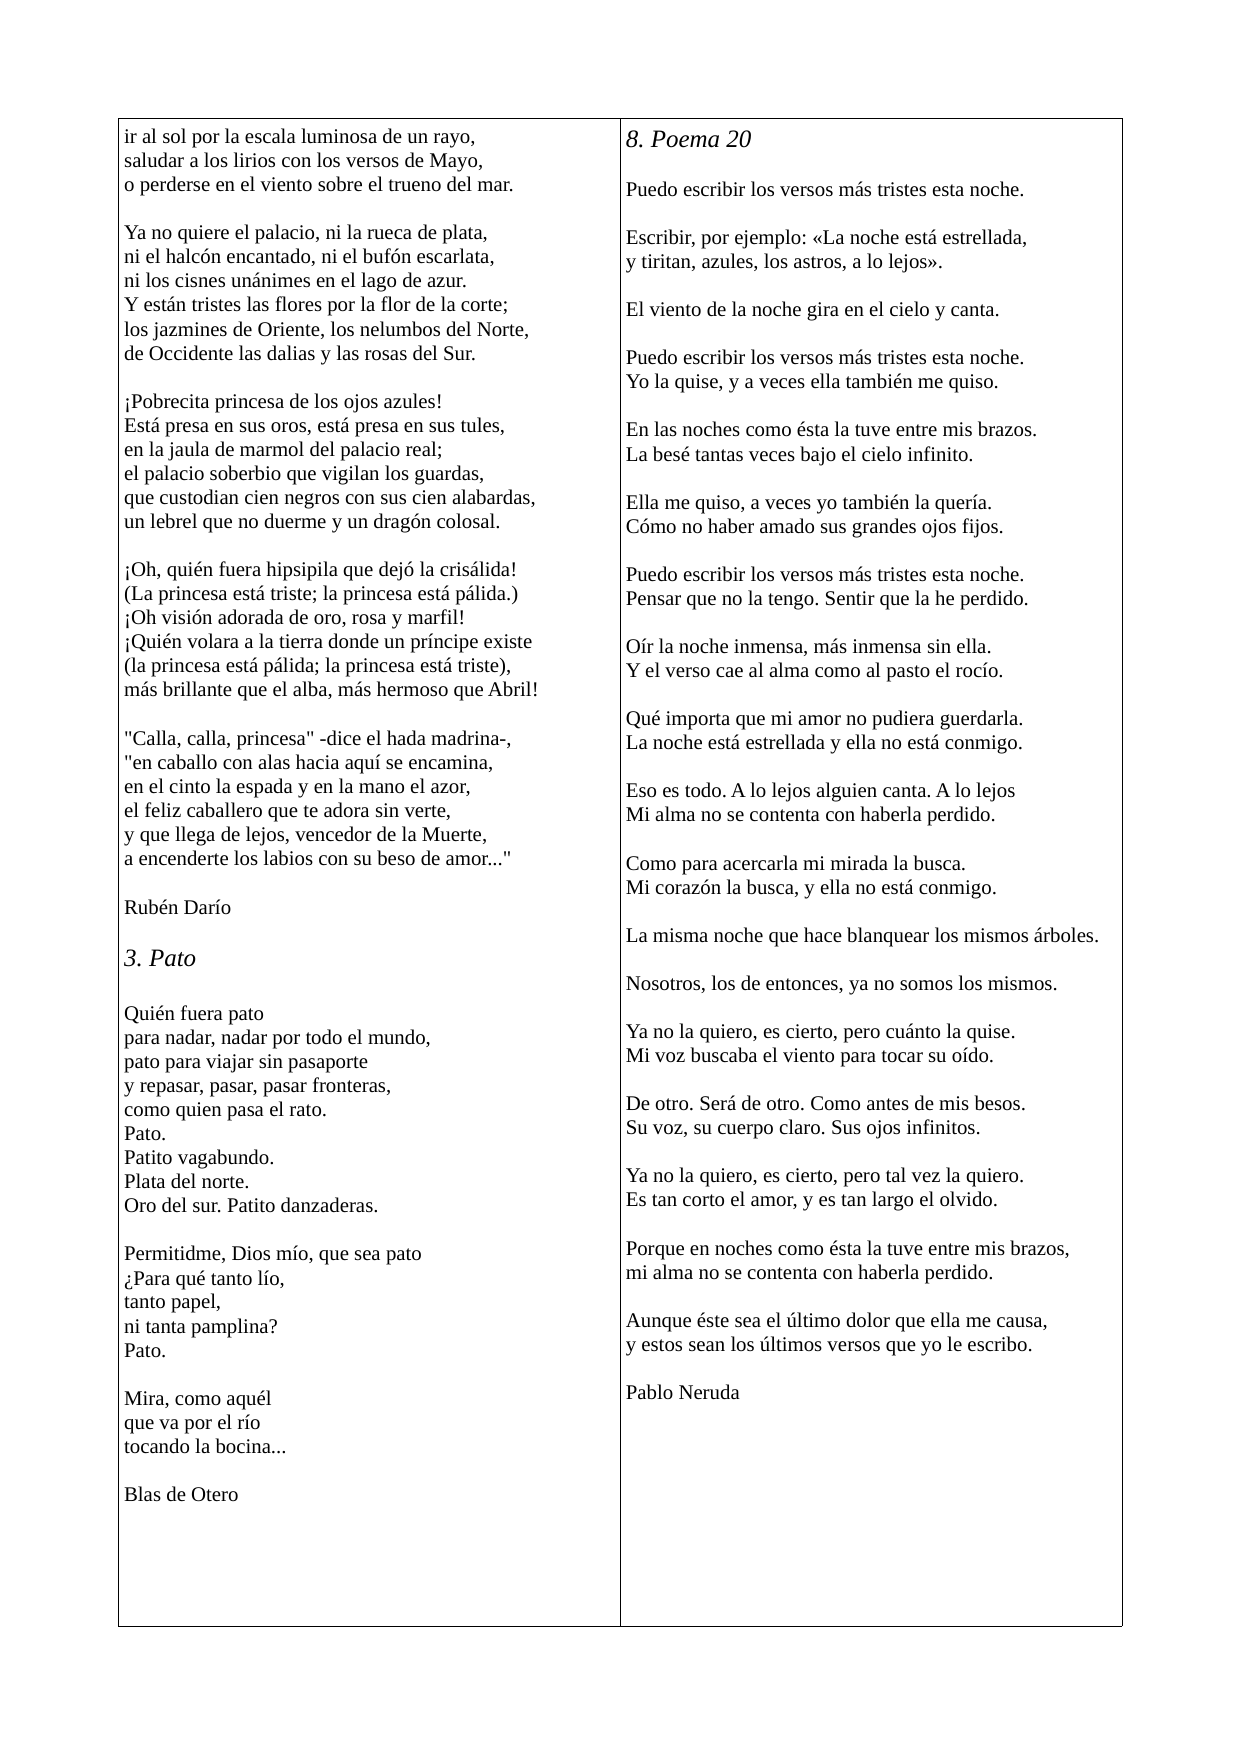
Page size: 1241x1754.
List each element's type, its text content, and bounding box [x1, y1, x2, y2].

table_header ir al sol por la escala luminosa de un rayo, saludar a los lirios con los versos de Mayo, o perderse en el viento sobre el trueno del mar. Ya no quiere el palacio, ni la rueca de plata, ni el halcón encantado, ni el bufón escarlata, ni los cisnes unánimes en el lago de azur. Y están tristes las flores por la flor de la corte; los jazmines de Oriente, los nelumbos del Norte, de Occidente las dalias y las rosas del Sur. ¡Pobrecita princesa de los ojos azules! Está presa en sus oros, está presa en sus tules, en la jaula de marmol del palacio real; el palacio soberbio que vigilan los guardas, que custodian cien negros con sus cien alabardas, un lebrel que no duerme y un dragón colosal. ¡Oh, quién fuera hipsipila que dejó la crisálida! (La princesa está triste; la princesa está pálida.) ¡Oh visión adorada de oro, rosa y marfil! ¡Quién volara a la tierra donde un príncipe existe (la princesa está pálida; la princesa está triste), más brillante que el alba, más hermoso que Abril! "Calla, calla, princesa" -dice el hada madrina-, "en caballo con alas hacia aquí se encamina, en el cinto la espada y en la mano el azor, el feliz caballero que te adora sin verte, y que llega de lejos, vencedor de la Muerte, a encenderte los labios con su beso de amor..." Rubén Darío 3. Pato Quién fuera pato para nadar, nadar por todo el mundo, pato para viajar sin pasaporte y repasar, pasar, pasar fronteras, como quien pasa el rato. Pato. Patito vagabundo. Plata del norte. Oro del sur. Patito danzaderas. Permitidme, Dios mío, que sea pato ¿Para qué tanto lío, tanto papel, ni tanta pamplina? Pato. Mira, como aquél que va por el río tocando la bocina... Blas de Otero [119, 119, 620, 1626]
table_header 8. Poema 20 Puedo escribir los versos más tristes esta noche. Escribir, por ejemplo: «La noche está estrellada, y tiritan, azules, los astros, a lo lejos». El viento de la noche gira en el cielo y canta. Puedo escribir los versos más tristes esta noche. Yo la quise, y a veces ella también me quiso. En las noches como ésta la tuve entre mis brazos. La besé tantas veces bajo el cielo infinito. Ella me quiso, a veces yo también la quería. Cómo no haber amado sus grandes ojos fijos. Puedo escribir los versos más tristes esta noche. Pensar que no la tengo. Sentir que la he perdido. Oír la noche inmensa, más inmensa sin ella. Y el verso cae al alma como al pasto el rocío. Qué importa que mi amor no pudiera guerdarla. La noche está estrellada y ella no está conmigo. Eso es todo. A lo lejos alguien canta. A lo lejos Mi alma no se contenta con haberla perdido. Como para acercarla mi mirada la busca. Mi corazón la busca, y ella no está conmigo. La misma noche que hace blanquear los mismos árboles. Nosotros, los de entonces, ya no somos los mismos. Ya no la quiero, es cierto, pero cuánto la quise. Mi voz buscaba el viento para tocar su oído. De otro. Será de otro. Como antes de mis besos. Su voz, su cuerpo claro. Sus ojos infinitos. Ya no la quiero, es cierto, pero tal vez la quiero. Es tan corto el amor, y es tan largo el olvido. Porque en noches como ésta la tuve entre mis brazos, mi alma no se contenta con haberla perdido. Aunque éste sea el último dolor que ella me causa, y estos sean los últimos versos que yo le escribo. Pablo Neruda [621, 119, 1122, 1626]
